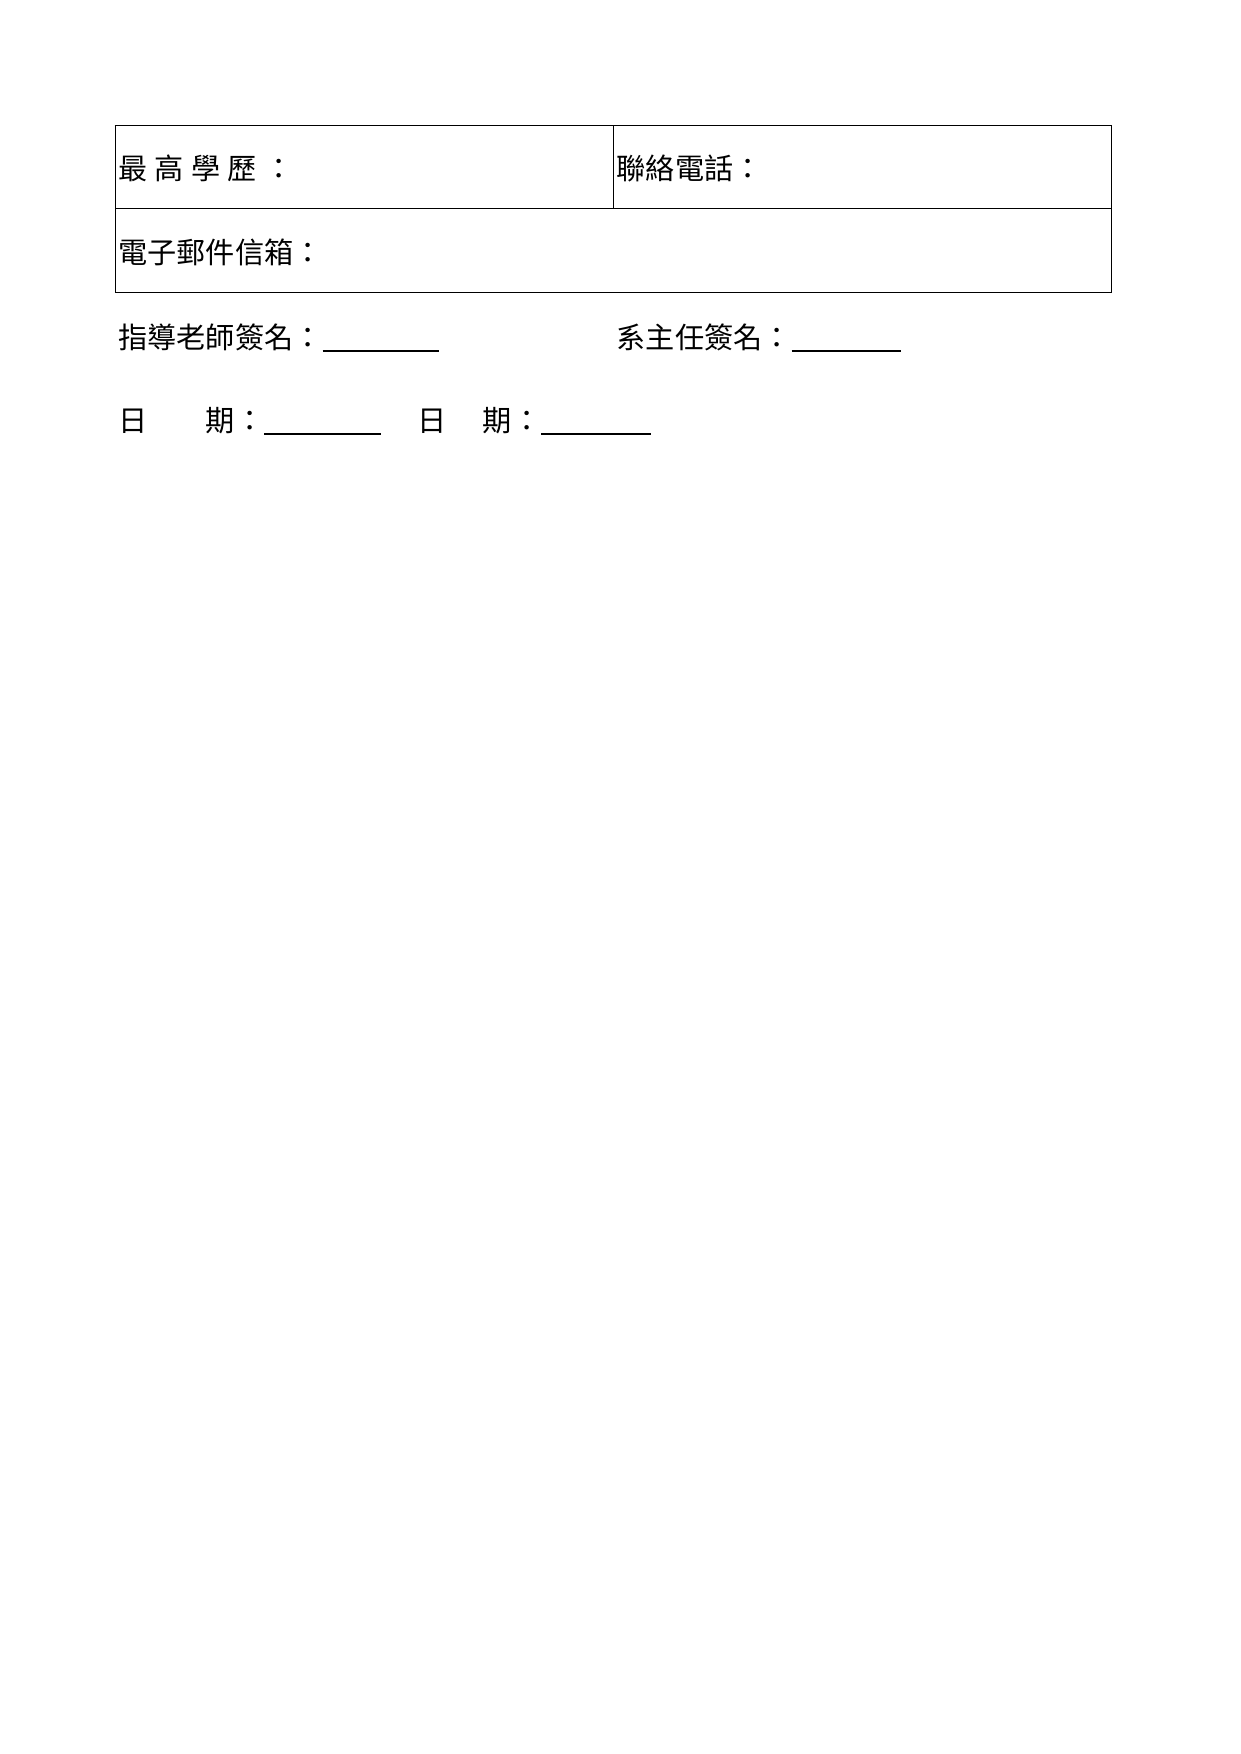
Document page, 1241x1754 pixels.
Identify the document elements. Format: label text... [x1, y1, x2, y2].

text 日 期： 日 期： [118, 379, 1122, 458]
table_cell 指導老師簽名： [115, 293, 613, 379]
table_cell 聯絡電話： [614, 126, 1111, 208]
table_cell 最 高 學 歷 ： [116, 126, 613, 208]
table_cell 系主任簽名： [614, 293, 1112, 379]
table_cell 電子郵件信箱： [116, 209, 1111, 292]
